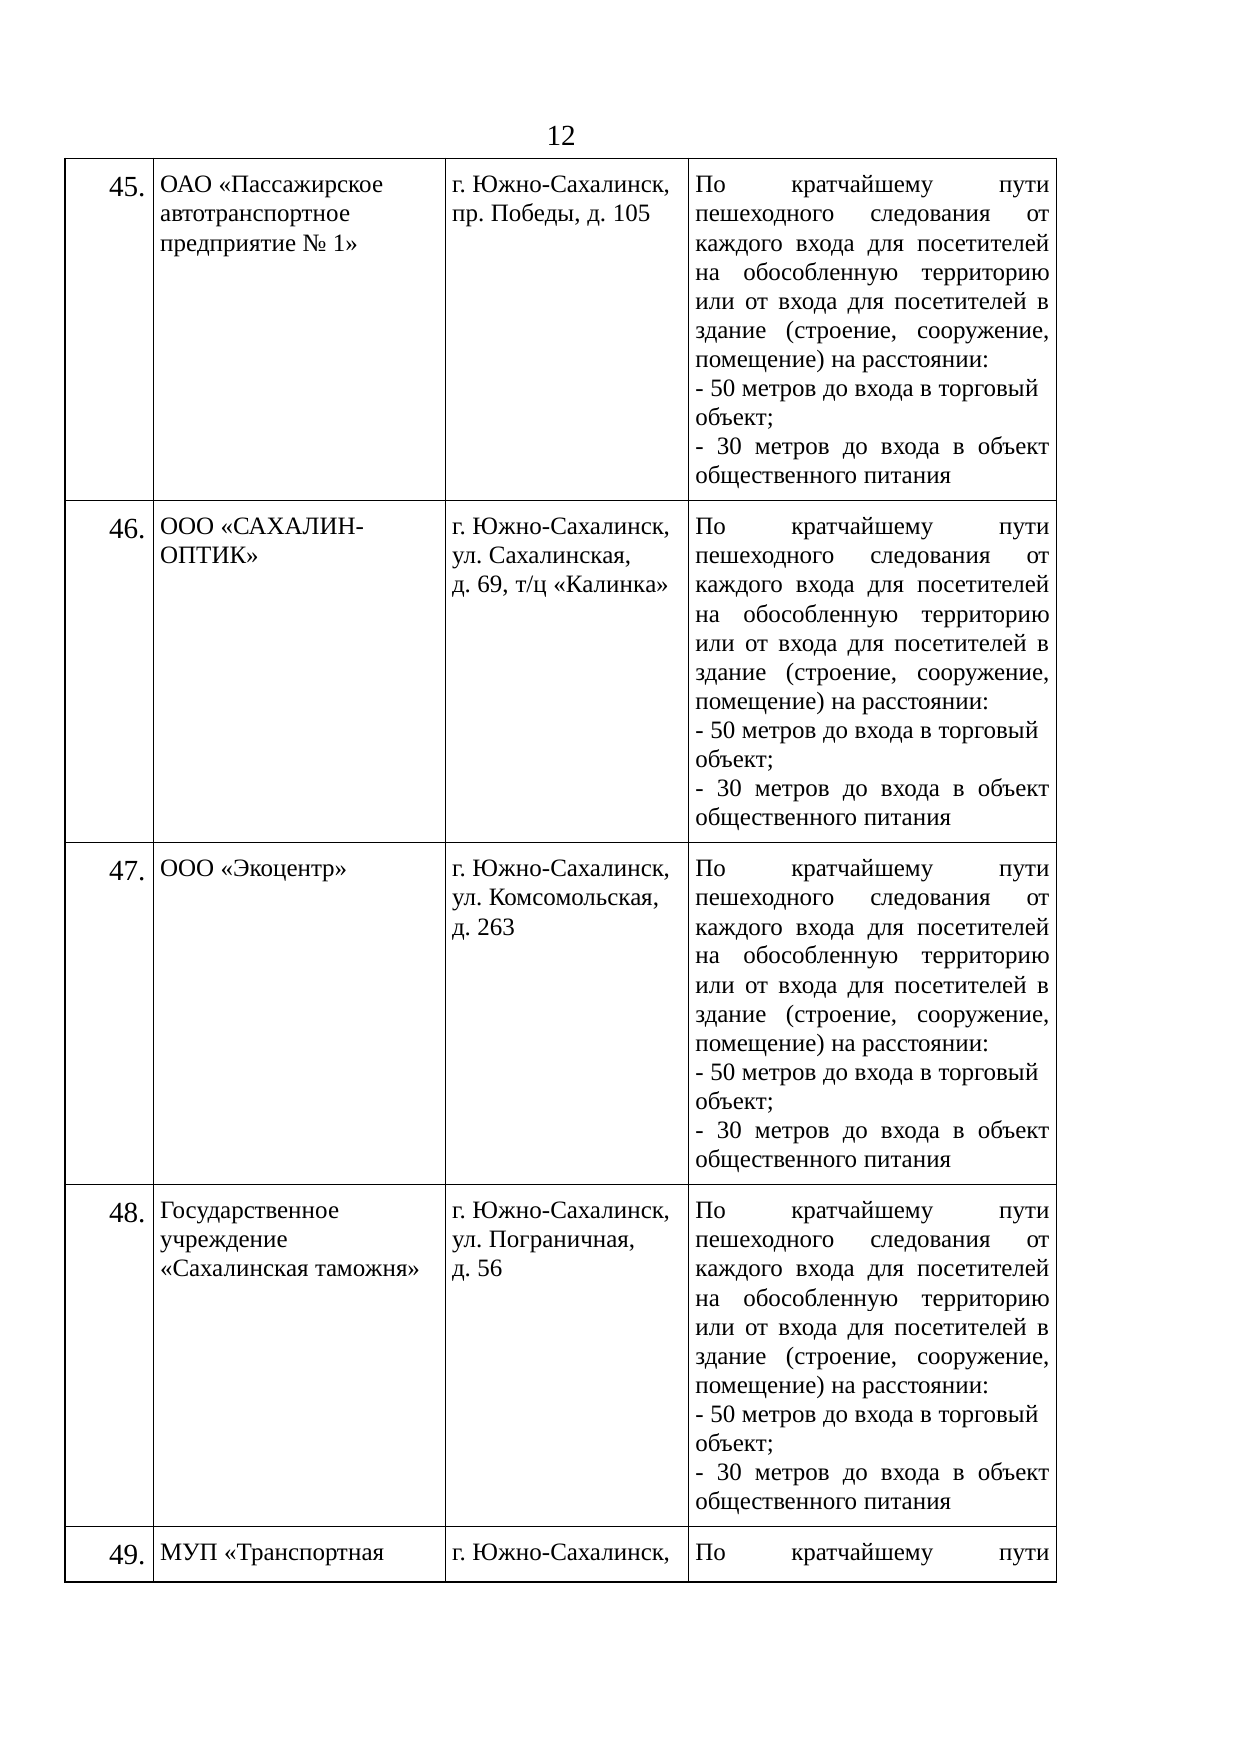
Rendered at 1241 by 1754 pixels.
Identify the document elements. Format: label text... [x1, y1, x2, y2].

table_cell По кратчайшему пути пешеходного следования от каждого входа для посетителей на обособленную территорию или от входа для посетителей в здание (строение, сооружение, помещение) на расстоянии: - 50 метров до входа в торговый объект; - 30 метров до входа в объект общественного питания [689, 1185, 1056, 1526]
table_cell По кратчайшему пути [689, 1527, 1056, 1581]
table_cell По кратчайшему пути пешеходного следования от каждого входа для посетителей на обособленную территорию или от входа для посетителей в здание (строение, сооружение, помещение) на расстоянии: - 50 метров до входа в торговый объект; - 30 метров до входа в объект общественного питания [689, 501, 1056, 842]
table_cell г. Южно-Сахалинск, [446, 1527, 688, 1581]
table_cell [66, 1527, 153, 1581]
table_cell г. Южно-Сахалинск, ул. Сахалинская, д. 69, т/ц «Калинка» [446, 501, 688, 842]
table_cell [66, 1185, 153, 1526]
table_cell Государственное учреждение «Сахалинская таможня» [154, 1185, 445, 1526]
table_cell [66, 501, 153, 842]
table_cell г. Южно-Сахалинск, пр. Победы, д. 105 [446, 159, 688, 499]
table_cell ОАО «Пассажирское автотранспортное предприятие № 1» [154, 159, 445, 499]
table_cell ООО «Экоцентр» [154, 843, 445, 1183]
table_cell МУП «Транспортная [154, 1527, 445, 1581]
table_cell По кратчайшему пути пешеходного следования от каждого входа для посетителей на обособленную территорию или от входа для посетителей в здание (строение, сооружение, помещение) на расстоянии: - 50 метров до входа в торговый объект; - 30 метров до входа в объект общественного питания [689, 159, 1056, 499]
table_cell [66, 159, 153, 499]
table_cell г. Южно-Сахалинск, ул. Пограничная, д. 56 [446, 1185, 688, 1526]
table_cell [66, 843, 153, 1183]
table_cell г. Южно-Сахалинск, ул. Комсомольская, д. 263 [446, 843, 688, 1183]
table_cell По кратчайшему пути пешеходного следования от каждого входа для посетителей на обособленную территорию или от входа для посетителей в здание (строение, сооружение, помещение) на расстоянии: - 50 метров до входа в торговый объект; - 30 метров до входа в объект общественного питания [689, 843, 1056, 1183]
table_cell ООО «САХАЛИН-ОПТИК» [154, 501, 445, 842]
